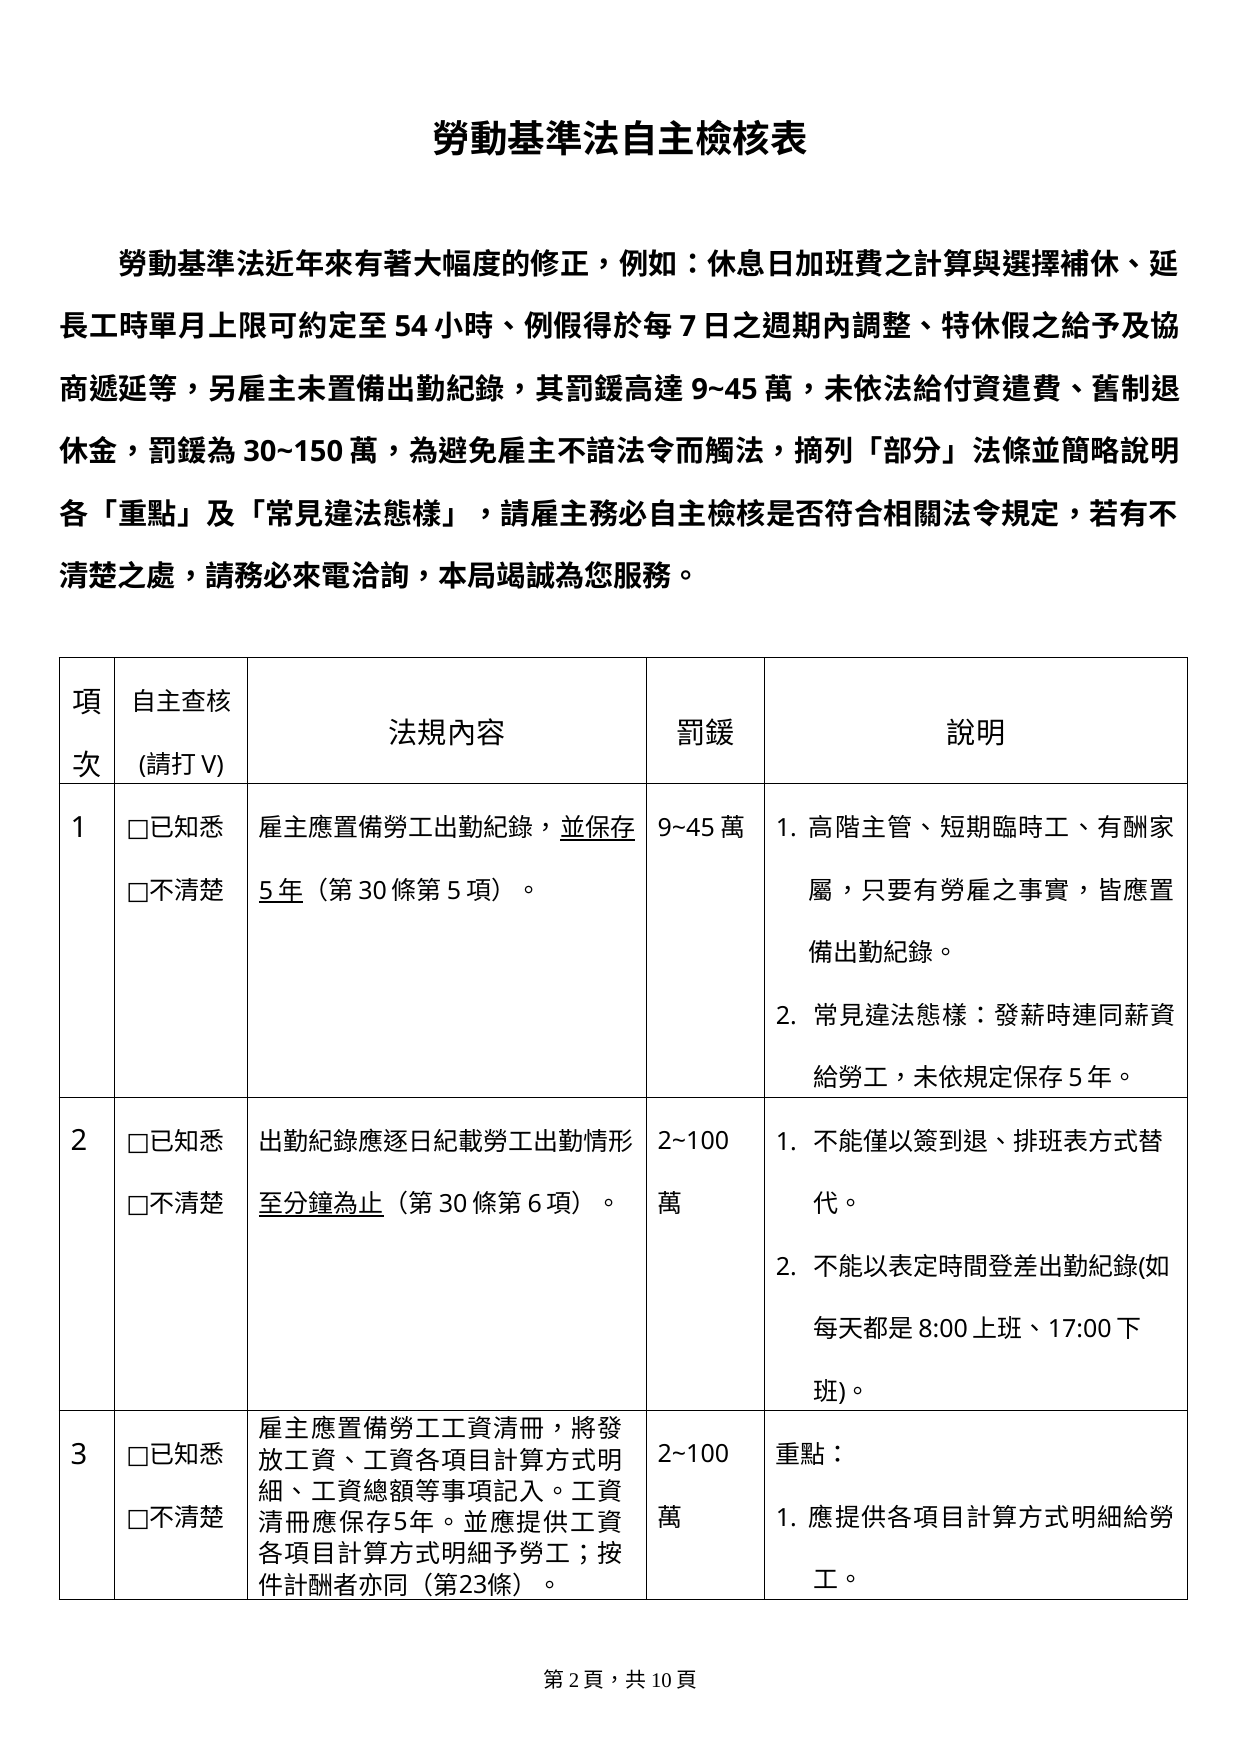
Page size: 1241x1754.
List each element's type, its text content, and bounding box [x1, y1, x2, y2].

table_cell 3 [60, 1411, 114, 1599]
table_cell 不能僅以簽到退、排班表方式替代。 不能以表定時間登差出勤紀錄(如每天都是8:00上班、17:00下班)。 [765, 1098, 1187, 1410]
table_cell 1 [60, 784, 114, 1097]
text 勞動基準法自主檢核表 [59, 95, 1181, 157]
table_cell 2 [60, 1098, 114, 1410]
table_cell 出勤紀錄應逐日紀載勞工出勤情形至分鐘為止（第30條第6項）。 [248, 1098, 646, 1410]
table_cell □已知悉 □不清楚 [115, 1411, 247, 1599]
text 勞動基準法近年來有著大幅度的修正，例如：休息日加班費之計算與選擇補休、延長工時單月上限可約定至54小時、例假得於每7日之週期內調整、特休假之給予及協商遞延等，另雇主未置備出勤紀錄，其罰鍰高達9~45萬，未依法給付資遣費、舊制退休金，罰鍰為30~150萬，為避免雇主不諳法令而觸法，摘列「部分」法條並簡略說明各「重點」及「常見違法態樣」，請雇主務必自主檢核是否符合相關法令規定，若有不清楚之處，請務必來電洽詢，本局竭誠為您服務。 [59, 220, 1181, 595]
table_header 法規內容 [248, 658, 646, 783]
table_header 項次 [60, 658, 114, 783]
table_cell 2~100萬 [647, 1098, 764, 1410]
table_cell □已知悉 □不清楚 [115, 1098, 247, 1410]
table_cell 雇主應置備勞工出勤紀錄，並保存5年（第30條第5項）。 [248, 784, 646, 1097]
table_cell 9~45萬 [647, 784, 764, 1097]
table_cell 高階主管、短期臨時工、有酬家屬，只要有勞雇之事實，皆應置備出勤紀錄。 常見違法態樣：發薪時連同薪資給勞工，未依規定保存5年。 [765, 784, 1187, 1097]
table_cell □已知悉 □不清楚 [115, 784, 247, 1097]
table_header 自主查核 (請打V) [115, 658, 247, 783]
table_cell 雇主應置備勞工工資清冊，將發放工資、工資各項目計算方式明細、工資總額等事項記入。工資清冊應保存5年。並應提供工資各項目計算方式明細予勞工；按件計酬者亦同（第23條）。 [248, 1411, 646, 1599]
table_header 說明 [765, 658, 1187, 783]
table_header 罰鍰 [647, 658, 764, 783]
table_cell 2~100萬 [647, 1411, 764, 1599]
table_cell 重點： 應提供各項目計算方式明細給勞工。 應將勞工每年特別休假之期日及未休之日數所發給之工資數額，記載於工資清冊，並每年定期以書面通知勞工。 常見違法態樣： 僅記錄於薪資袋上，且連同薪資給予勞工未依規定置備和保存5年。 [765, 1411, 1187, 1599]
